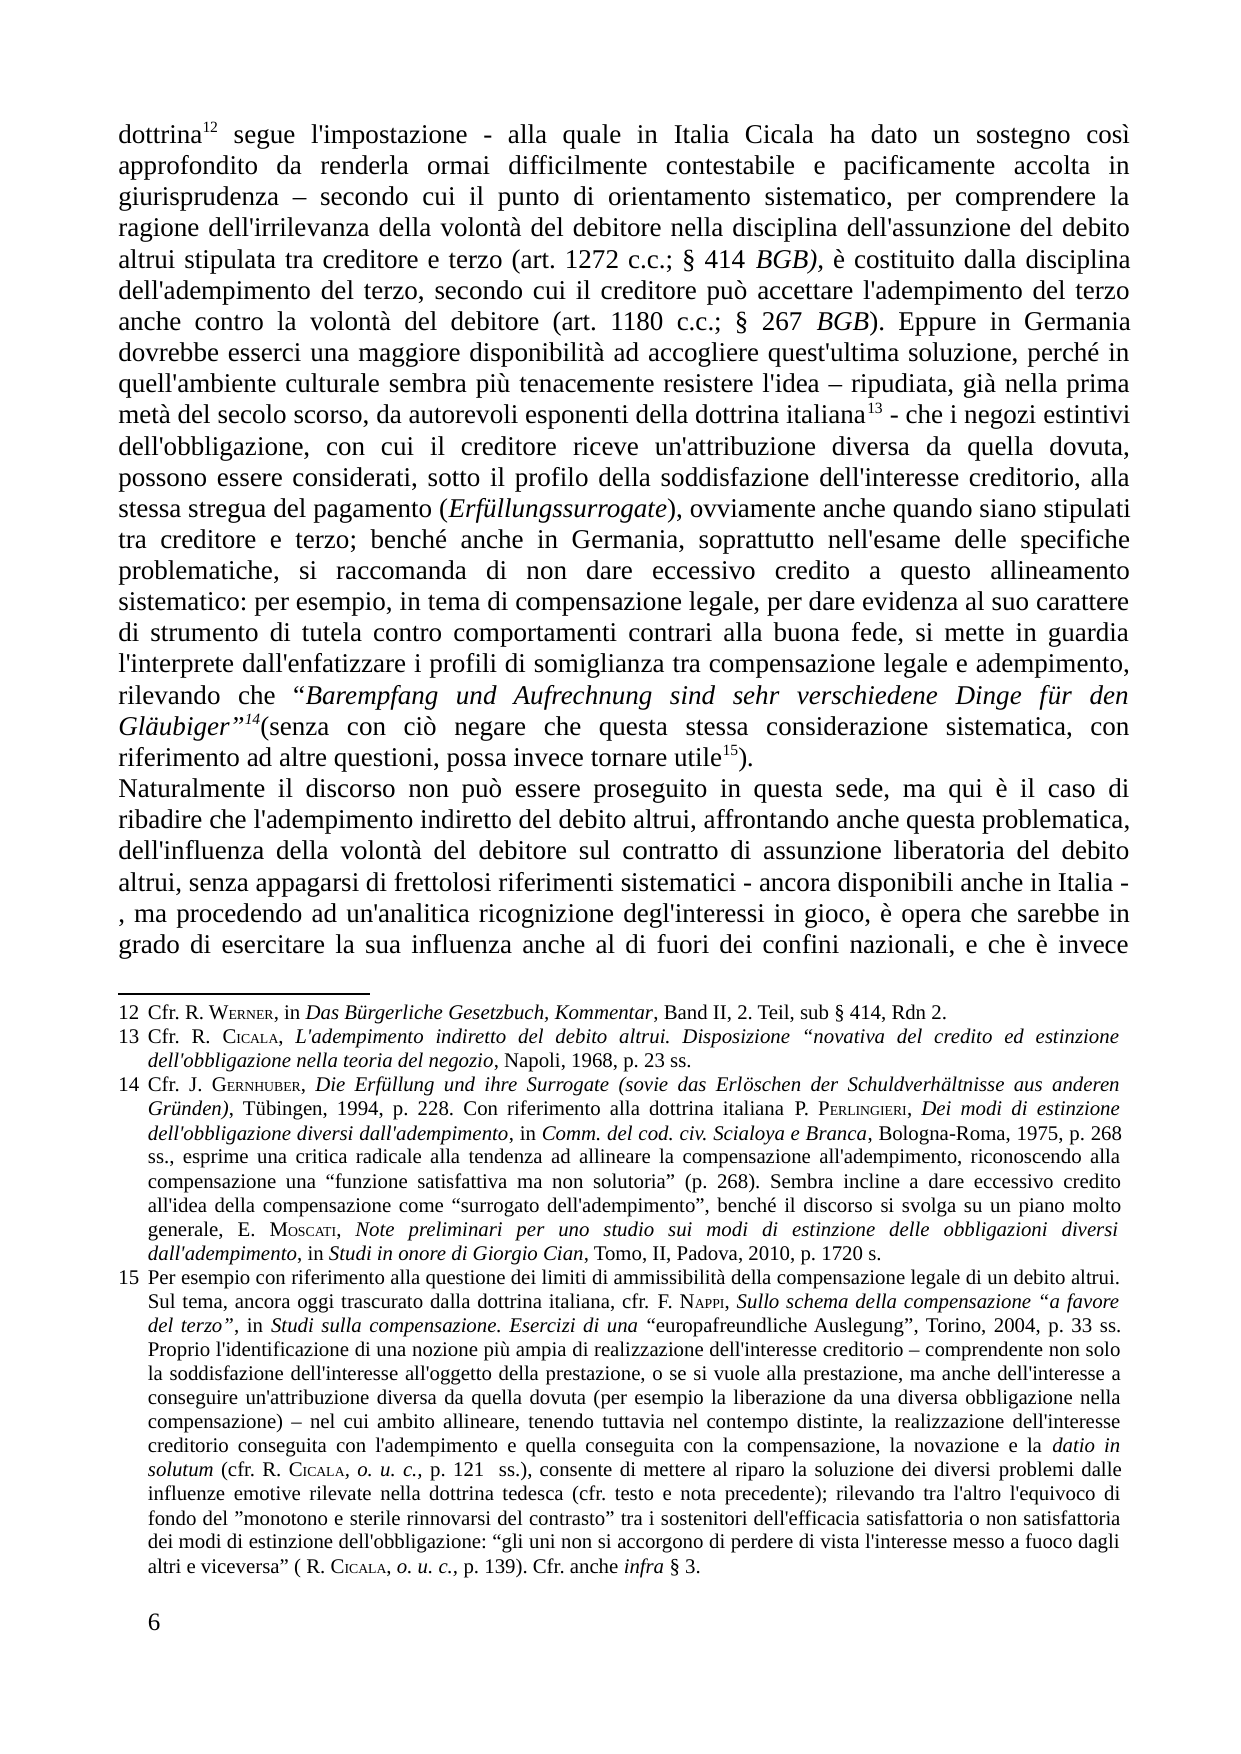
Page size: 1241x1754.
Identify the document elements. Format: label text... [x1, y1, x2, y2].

text Cfr. J. Gernhuber, Die Erfüllung und ihre Surrogate (sovie das Erlöschen der Schuldverhältnisse aus anderen Gründen), Tübingen, 1994, p. 228. Con riferimento alla dottrina italiana P. Perlingieri, Dei modi di estinzione dell'obbligazione diversi dall'adempimento, in Comm. del cod. civ. Scialoya e Branca, Bologna-Roma, 1975, p. 268 ss., esprime una critica radicale alla tendenza ad allineare la compensazione all'adempimento, riconoscendo alla compensazione una “funzione satisfattiva ma non solutoria” (p. 268). Sembra incline a dare eccessivo credito all'idea della compensazione come “surrogato dell'adempimento”, benché il discorso si svolga su un piano molto generale, E. Moscati, Note preliminari per uno studio sui modi di estinzione delle obbligazioni diversi dall'adempimento, in Studi in onore di Giorgio Cian, Tomo, II, Padova, 2010, p. 1720 s. [118, 1072, 1122, 1265]
text E' noto in proposito che in Germania, già all'indomani della pubblicazione del BGB, si pose la questione della pratica compatibilità della disciplina della remissione del debito, che esige la partecipazione contrattuale del debitore (§ 397 Abs. 1), con quella dell'assunzione del debito altrui stipulata dal creditore con il terzo, in cui invece la volontà del debitore originario, liberato dal debito, non assume alcun rilievo nel disposto del § 414. Evidentemente la questione riveste ancora una notevole importanza: basta infatti scorrere un commento del § 414 BGB per apprendere, tra le prime informazioni fornite, che una parte autorevole della dottrina ritiene ancora oggi che il debitore originario possa rifiutare la liberazione in base all'applicazione analogica del § 333 – così identificando nel nostro contratto una forma anomala di contratto a favore del terzo -, mentre solo un'altra parte della dottrina segue l'impostazione - alla quale in Italia Cicala ha dato un sostegno così approfondito da renderla ormai difficilmente contestabile e pacificamente accolta in giurisprudenza – secondo cui il punto di orientamento sistematico, per comprendere la ragione dell'irrilevanza della volontà del debitore nella disciplina dell'assunzione del debito altrui stipulata tra creditore e terzo (art. 1272 c.c.; § 414 BGB), è costituito dalla disciplina dell'adempimento del terzo, secondo cui il creditore può accettare l'adempimento del terzo anche contro la volontà del debitore (art. 1180 c.c.; § 267 BGB). Eppure in Germania dovrebbe esserci una maggiore disponibilità ad accogliere quest'ultima soluzione, perché in quell'ambiente culturale sembra più tenacemente resistere l'idea – ripudiata, già nella prima metà del secolo scorso, da autorevoli esponenti della dottrina italiana - che i negozi estintivi dell'obbligazione, con cui il creditore riceve un'attribuzione diversa da quella dovuta, possono essere considerati, sotto il profilo della soddisfazione dell'interesse creditorio, alla stessa stregua del pagamento (Erfüllungssurrogate), ovviamente anche quando siano stipulati tra creditore e terzo; benché anche in Germania, soprattutto nell'esame delle specifiche problematiche, si raccomanda di non dare eccessivo credito a questo allineamento sistematico: per esempio, in tema di compensazione legale, per dare evidenza al suo carattere di strumento di tutela contro comportamenti contrari alla buona fede, si mette in guardia l'interprete dall'enfatizzare i profili di somiglianza tra compensazione legale e adempimento, rilevando che “Barempfang und Aufrechnung sind sehr verschiedene Dinge für den Gläubiger”(senza con ciò negare che questa stessa considerazione sistematica, con riferimento ad altre questioni, possa invece tornare utile). [118, 118, 1131, 772]
text Naturalmente il discorso non può essere proseguito in questa sede, ma qui è il caso di ribadire che l'adempimento indiretto del debito altrui, affrontando anche questa problematica, dell'influenza della volontà del debitore sul contratto di assunzione liberatoria del debito altrui, senza appagarsi di frettolosi riferimenti sistematici - ancora disponibili anche in Italia - , ma procedendo ad un'analitica ricognizione degl'interessi in gioco, è opera che sarebbe in grado di esercitare la sua influenza anche al di fuori dei confini nazionali, e che è invece [118, 772, 1131, 959]
text Cfr. R. Cicala, L'adempimento indiretto del debito altrui. Disposizione “novativa del credito ed estinzione dell'obbligazione nella teoria del negozio, Napoli, 1968, p. 23 ss. [118, 1024, 1122, 1072]
text Per esempio con riferimento alla questione dei limiti di ammissibilità della compensazione legale di un debito altrui. Sul tema, ancora oggi trascurato dalla dottrina italiana, cfr. F. Nappi, Sullo schema della compensazione “a favore del terzo”, in Studi sulla compensazione. Esercizi di una “europafreundliche Auslegung”, Torino, 2004, p. 33 ss. Proprio l'identificazione di una nozione più ampia di realizzazione dell'interesse creditorio – comprendente non solo la soddisfazione dell'interesse all'oggetto della prestazione, o se si vuole alla prestazione, ma anche dell'interesse a conseguire un'attribuzione diversa da quella dovuta (per esempio la liberazione da una diversa obbligazione nella compensazione) – nel cui ambito allineare, tenendo tuttavia nel contempo distinte, la realizzazione dell'interesse creditorio conseguita con l'adempimento e quella conseguita con la compensazione, la novazione e la datio in solutum (cfr. R. Cicala, o. u. c., p. 121 ss.), consente di mettere al riparo la soluzione dei diversi problemi dalle influenze emotive rilevate nella dottrina tedesca (cfr. testo e nota precedente); rilevando tra l'altro l'equivoco di fondo del ”monotono e sterile rinnovarsi del contrasto” tra i sostenitori dell'efficacia satisfattoria o non satisfattoria dei modi di estinzione dell'obbligazione: “gli uni non si accorgono di perdere di vista l'interesse messo a fuoco dagli altri e viceversa” ( R. Cicala, o. u. c., p. 139). Cfr. anche infra § 3. [118, 1265, 1122, 1578]
text Cfr. R. Werner, in Das Bürgerliche Gesetzbuch, Kommentar, Band II, 2. Teil, sub § 414, Rdn 2. [118, 1000, 1122, 1024]
